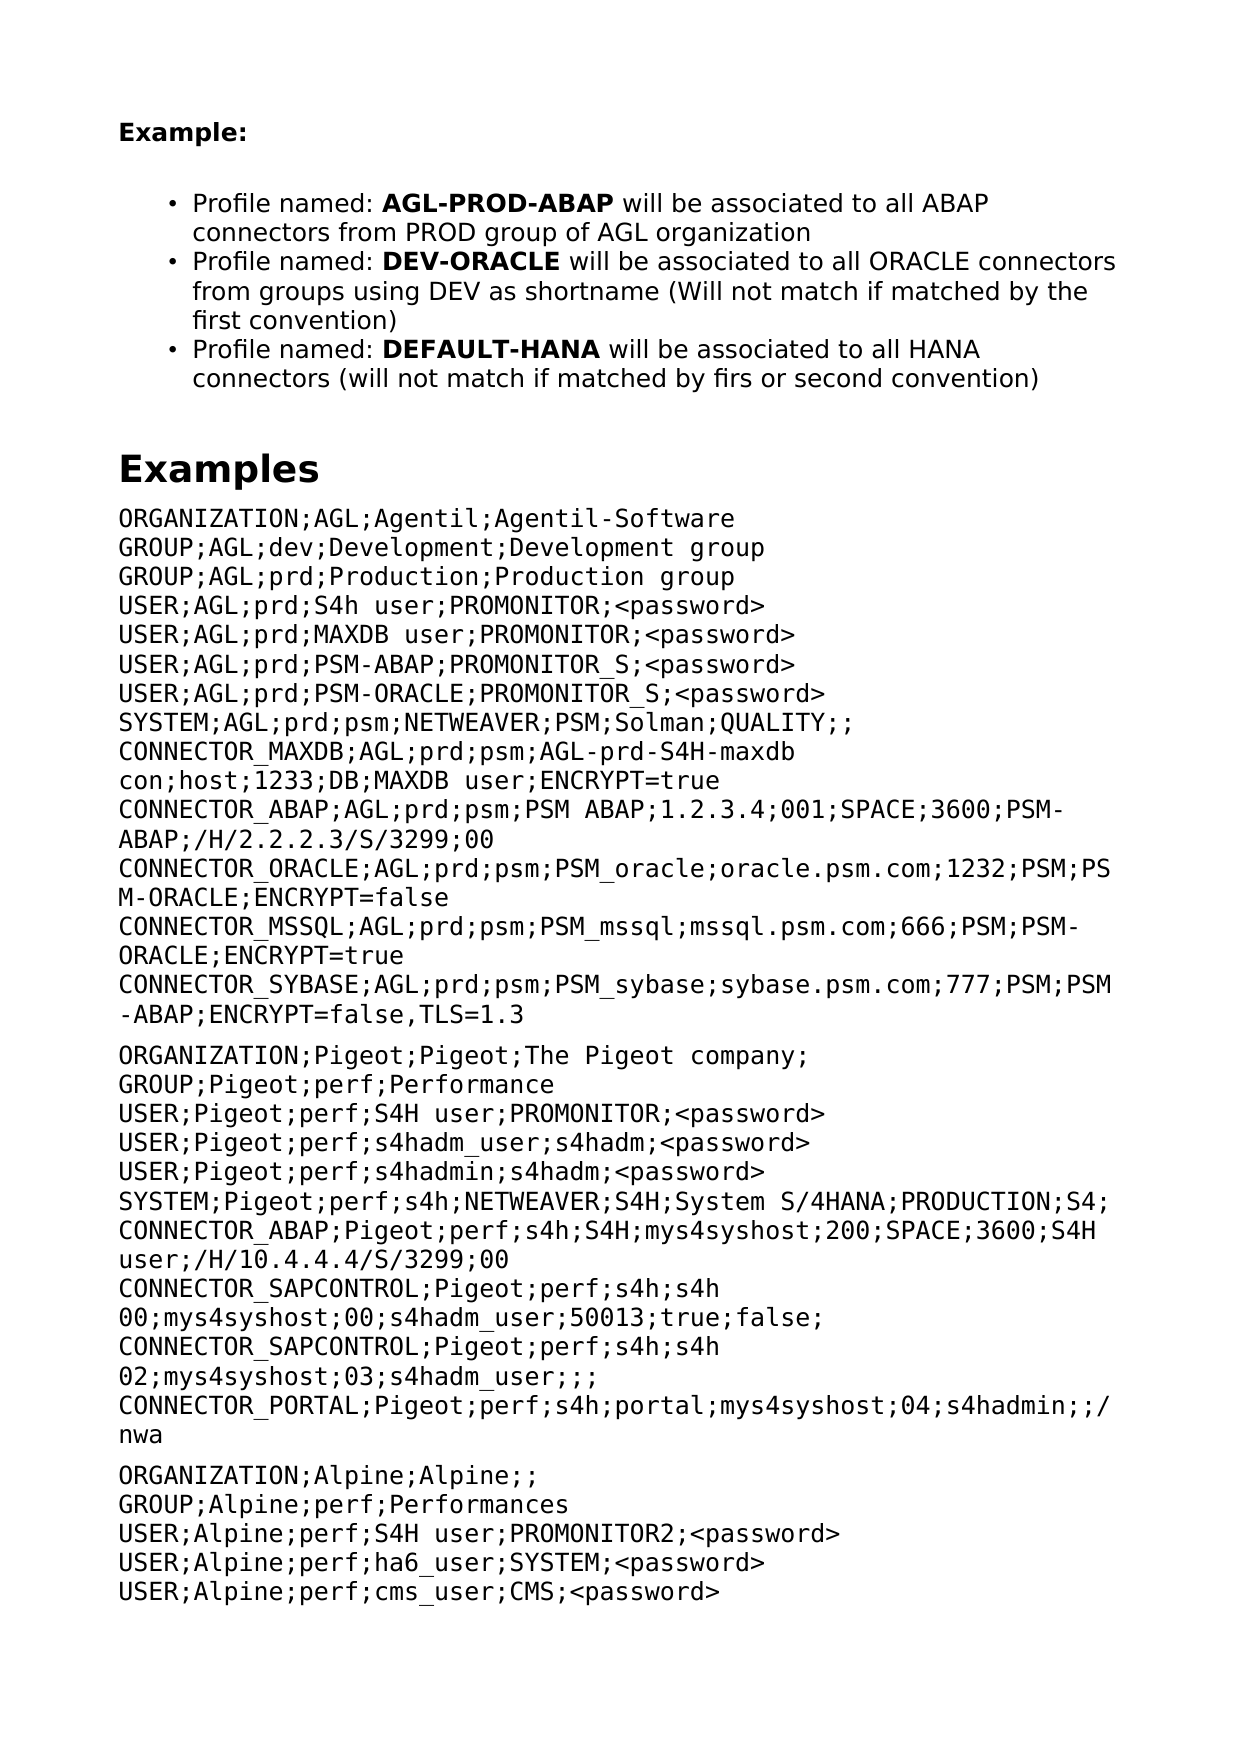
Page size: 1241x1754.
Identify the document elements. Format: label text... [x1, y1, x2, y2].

text ORGANIZATION;Alpine;Alpine;; GROUP;Alpine;perf;Performances USER;Alpine;perf;S4H user;PROMONITOR2;<password> USER;Alpine;perf;ha6_user;SYSTEM;<password> USER;Alpine;perf;cms_user;CMS;<password> [118, 1461, 1122, 1607]
subtitle Examples [118, 448, 1122, 492]
list Profile named: AGL-PROD-ABAP will be associated to all ABAP connectors from PROD group of AGL organization [177, 189, 1122, 248]
text ORGANIZATION;AGL;Agentil;Agentil-Software GROUP;AGL;dev;Development;Development group GROUP;AGL;prd;Production;Production group USER;AGL;prd;S4h user;PROMONITOR;<password> USER;AGL;prd;MAXDB user;PROMONITOR;<password> USER;AGL;prd;PSM-ABAP;PROMONITOR_S;<password> USER;AGL;prd;PSM-ORACLE;PROMONITOR_S;<password> SYSTEM;AGL;prd;psm;NETWEAVER;PSM;Solman;QUALITY;; CONNECTOR_MAXDB;AGL;prd;psm;AGL-prd-S4H-maxdb con;host;1233;DB;MAXDB user;ENCRYPT=true CONNECTOR_ABAP;AGL;prd;psm;PSM ABAP;1.2.3.4;001;SPACE;3600;PSM-ABAP;/H/2.2.2.3/S/3299;00 CONNECTOR_ORACLE;AGL;prd;psm;PSM_oracle;oracle.psm.com;1232;PSM;PSM-ORACLE;ENCRYPT=false CONNECTOR_MSSQL;AGL;prd;psm;PSM_mssql;mssql.psm.com;666;PSM;PSM-ORACLE;ENCRYPT=true CONNECTOR_SYBASE;AGL;prd;psm;PSM_sybase;sybase.psm.com;777;PSM;PSM-ABAP;ENCRYPT=false,TLS=1.3 [118, 504, 1122, 1029]
text ORGANIZATION;Pigeot;Pigeot;The Pigeot company; GROUP;Pigeot;perf;Performance USER;Pigeot;perf;S4H user;PROMONITOR;<password> USER;Pigeot;perf;s4hadm_user;s4hadm;<password> USER;Pigeot;perf;s4hadmin;s4hadm;<password> SYSTEM;Pigeot;perf;s4h;NETWEAVER;S4H;System S/4HANA;PRODUCTION;S4; CONNECTOR_ABAP;Pigeot;perf;s4h;S4H;mys4syshost;200;SPACE;3600;S4H user;/H/10.4.4.4/S/3299;00 CONNECTOR_SAPCONTROL;Pigeot;perf;s4h;s4h 00;mys4syshost;00;s4hadm_user;50013;true;false; CONNECTOR_SAPCONTROL;Pigeot;perf;s4h;s4h 02;mys4syshost;03;s4hadm_user;;; CONNECTOR_PORTAL;Pigeot;perf;s4h;portal;mys4syshost;04;s4hadmin;;/nwa [118, 1041, 1122, 1449]
list Profile named: DEFAULT-HANA will be associated to all HANA connectors (will not match if matched by firs or second convention) [177, 335, 1122, 393]
text Example: [118, 118, 1122, 147]
list Profile named: DEV-ORACLE will be associated to all ORACLE connectors from groups using DEV as shortname (Will not match if matched by the first convention) [177, 248, 1122, 335]
